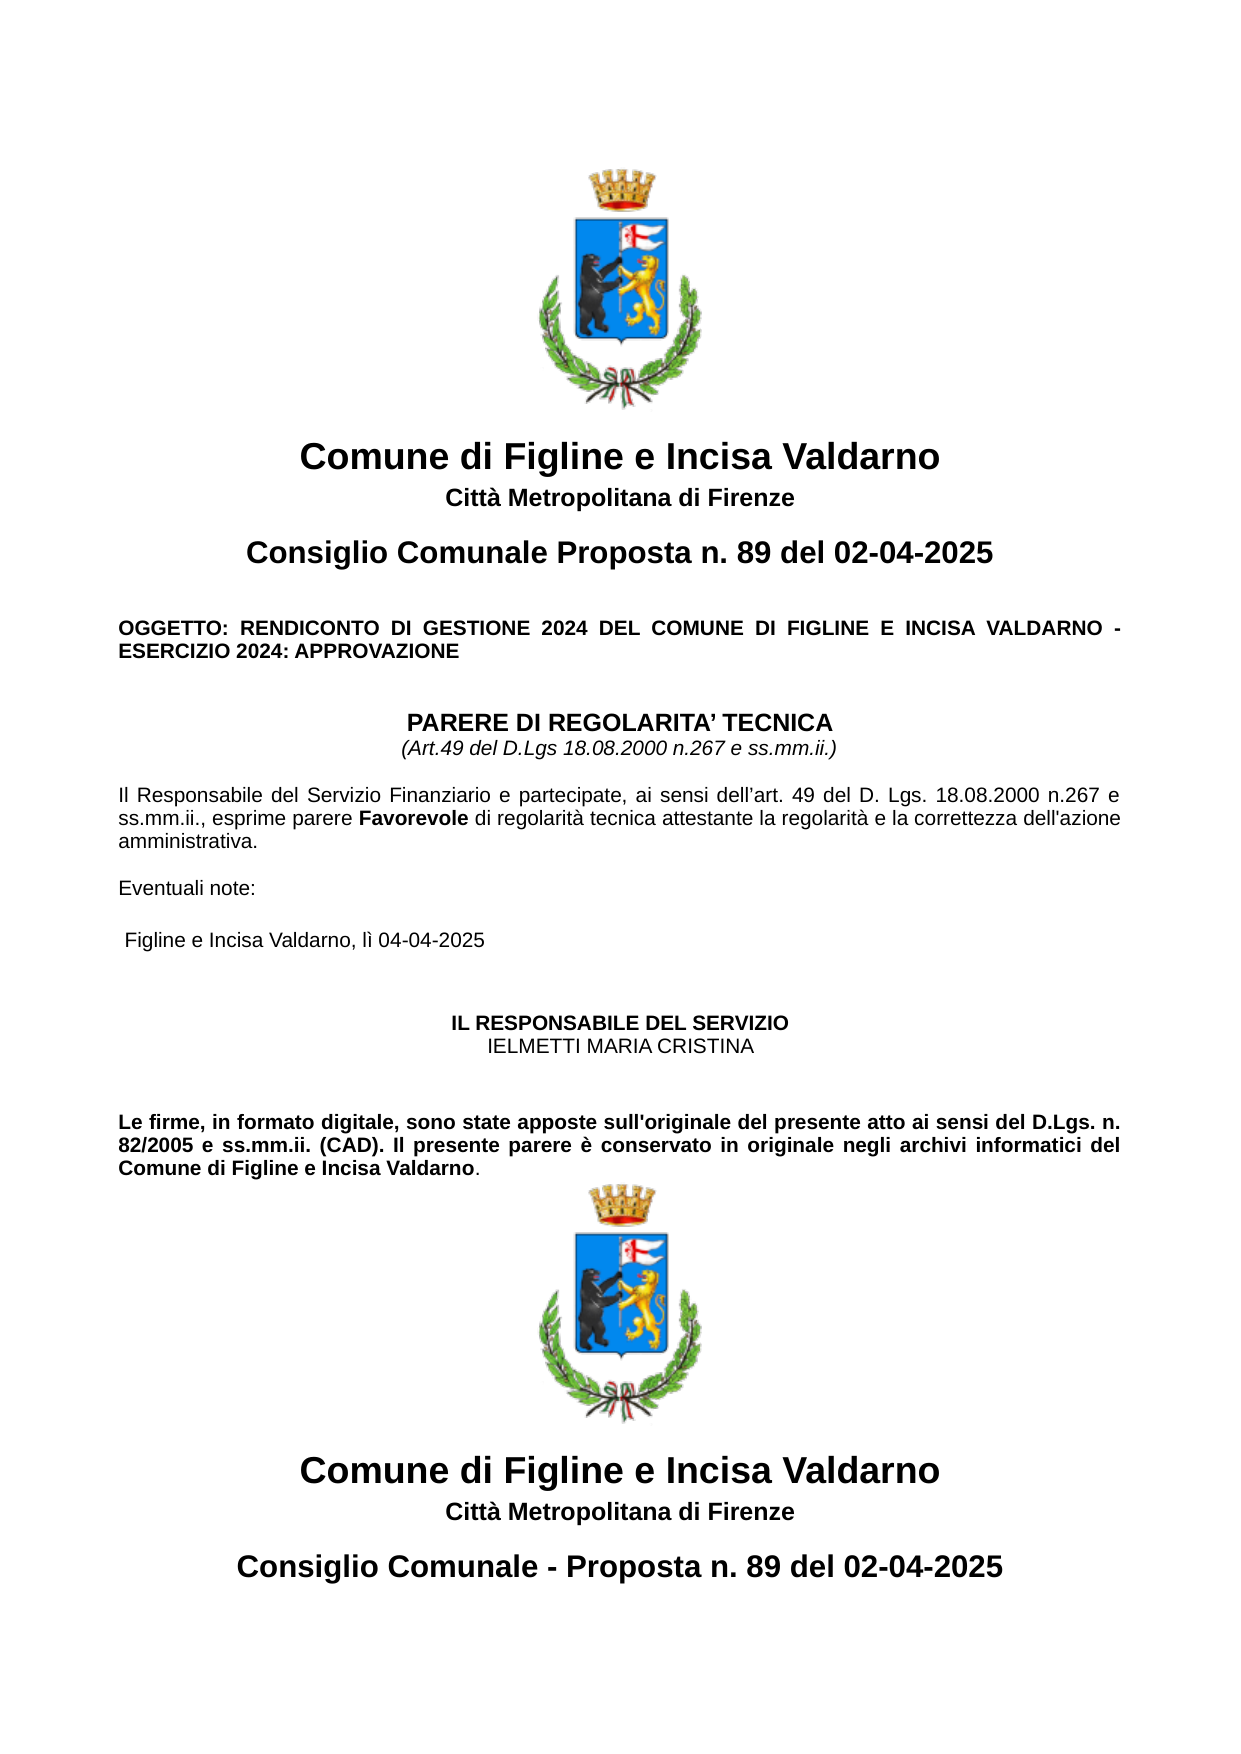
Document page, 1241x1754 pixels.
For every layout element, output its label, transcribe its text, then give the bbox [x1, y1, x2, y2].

text (Art.49 del D.Lgs 18.08.2000 n.267 e ss.mm.ii.) [118, 737, 1122, 760]
picture [526, 1180, 714, 1427]
text PARERE DI REGOLARITA’ TECNICA [118, 709, 1122, 737]
text Le firme, in formato digitale, sono state apposte sull'originale del presente atto ai sensi del D.Lgs. n. 82/2005 e ss.mm.ii. (CAD). Il presente parere è conservato in originale negli archivi informatici del Comune di Figline e Incisa Valdarno. [118, 1110, 1122, 1180]
picture [526, 165, 714, 413]
text Eventuali note: [118, 876, 1122, 899]
text Città Metropolitana di Firenze [118, 483, 1122, 511]
text Il Responsabile del Servizio Finanziario e partecipate, ai sensi dell’art. 49 del D. Lgs. 18.08.2000 n.267 e ss.mm.ii., esprime parere Favorevole di regolarità tecnica attestante la regolarità e la correttezza dell'azione amministrativa. [118, 783, 1122, 853]
text Città Metropolitana di Firenze [118, 1498, 1122, 1526]
text Consiglio Comunale - Proposta n. 89 del 02-04-2025 [118, 1549, 1122, 1584]
text Consiglio Comunale Proposta n. 89 del 02-04-2025 [118, 535, 1122, 569]
text OGGETTO: RENDICONTO DI GESTIONE 2024 DEL COMUNE DI FIGLINE E INCISA VALDARNO - ESERCIZIO 2024: APPROVAZIONE [118, 616, 1122, 662]
text Comune di Figline e Incisa Valdarno [118, 1450, 1122, 1492]
text Comune di Figline e Incisa Valdarno [118, 435, 1122, 477]
table_cell IL RESPONSABILE DEL SERVIZIO IELMETTI MARIA CRISTINA [118, 959, 1122, 1064]
table_header Figline e Incisa Valdarno, lì 04-04-2025 [118, 923, 1122, 958]
